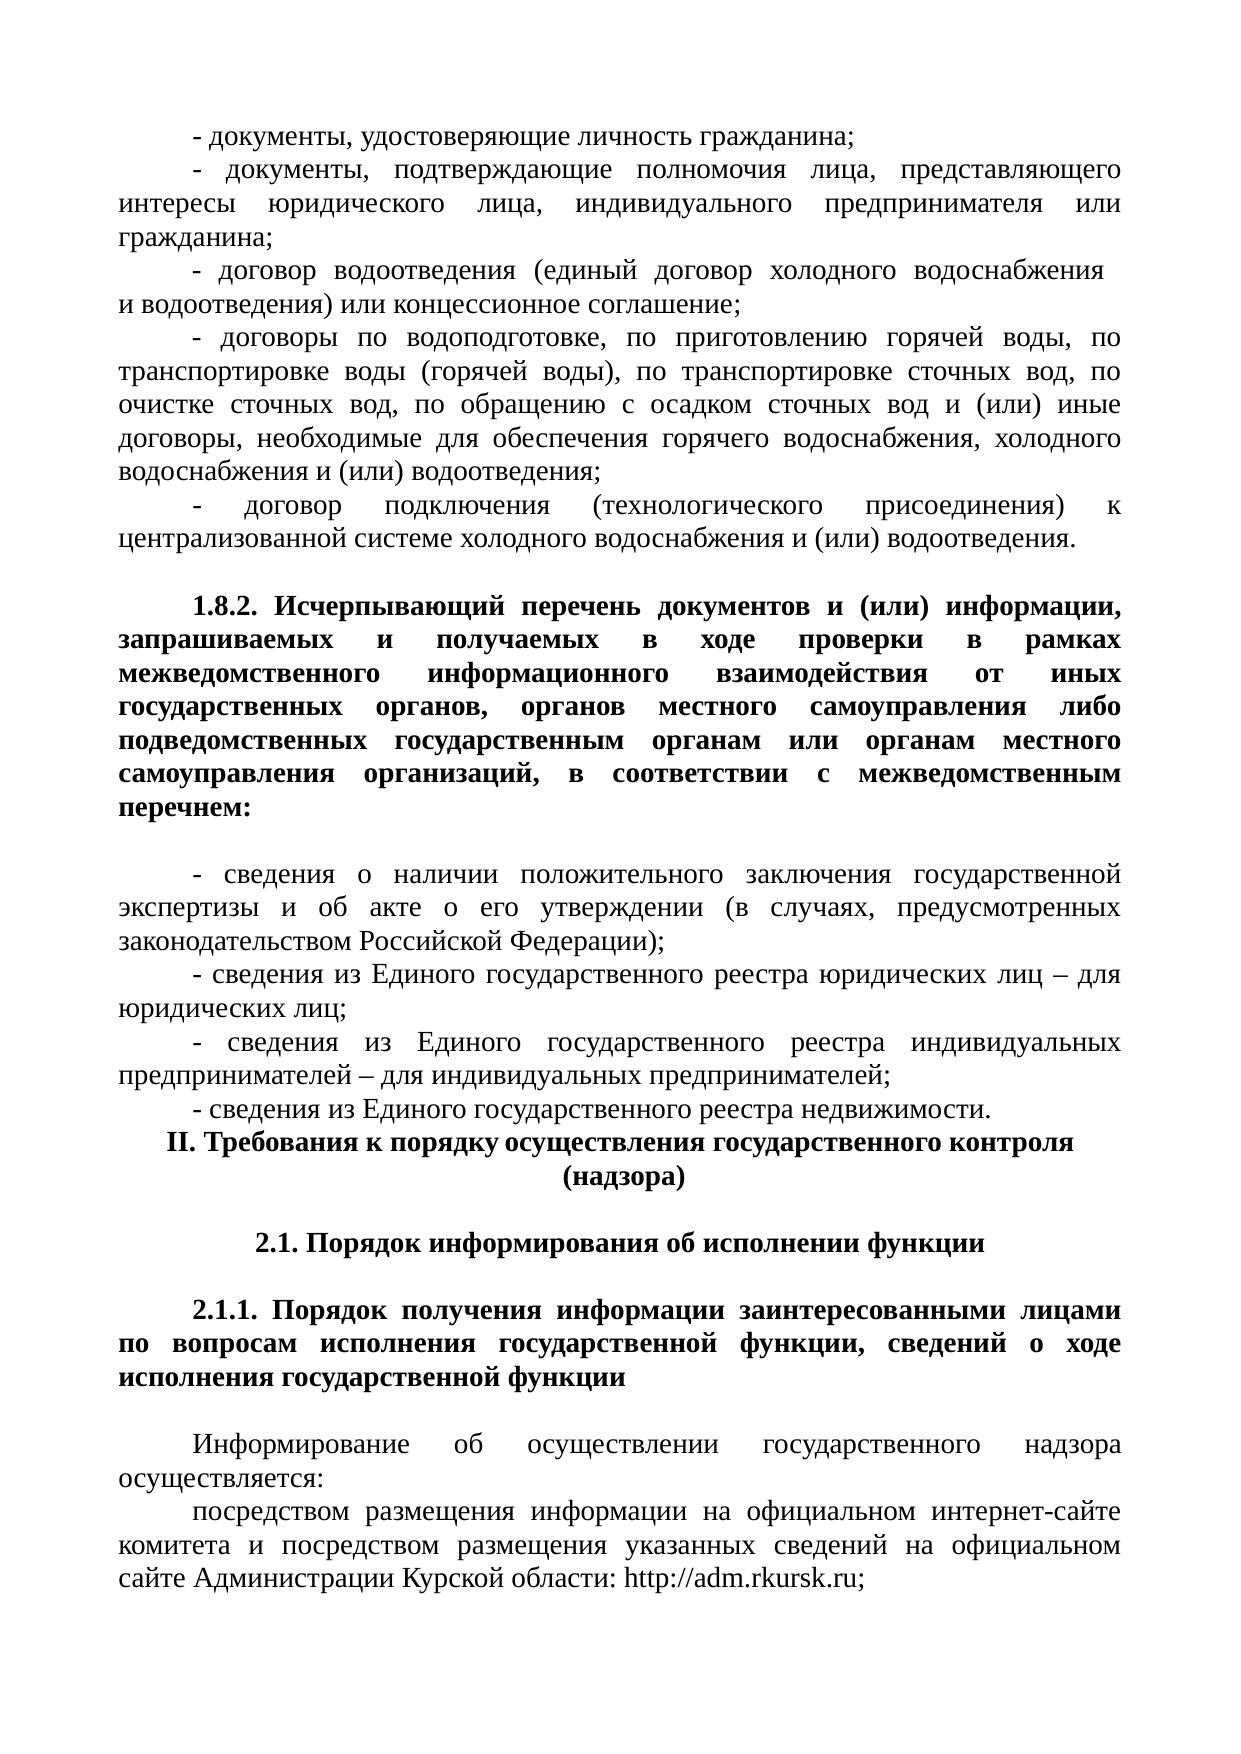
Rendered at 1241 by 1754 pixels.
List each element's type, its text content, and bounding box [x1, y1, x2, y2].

text - сведения из Единого государственного реестра юридических лиц – для юридических лиц; [118, 957, 1122, 1024]
text - договоры по водоподготовке, по приготовлению горячей воды, по транспортировке воды (горячей воды), по транспортировке сточных вод, по очистке сточных вод, по обращению с осадком сточных вод и (или) иные договоры, необходимые для обеспечения горячего водоснабжения, холодного водоснабжения и (или) водоотведения; [118, 319, 1122, 487]
text 2.1.1. Порядок получения информации заинтересованными лицами по вопросам исполнения государственной функции, сведений о ходе исполнения государственной функции [118, 1292, 1122, 1393]
text - договор подключения (технологического присоединения) к централизованной системе холодного водоснабжения и (или) водоотведения. [118, 487, 1122, 554]
text II. Требования к порядку осуществления государственного контроля [118, 1124, 1122, 1158]
text - договор водоотведения (единый договор холодного водоснабжения и водоотведения) или концессионное соглашение; [118, 252, 1122, 319]
text 2.1. Порядок информирования об исполнении функции [118, 1225, 1122, 1258]
text Информирование об осуществлении государственного надзора осуществляется: [118, 1426, 1122, 1493]
text - сведения о наличии положительного заключения государственной экспертизы и об акте о его утверждении (в случаях, предусмотренных законодательством Российской Федерации); [118, 856, 1122, 957]
text - документы, удостоверяющие личность гражданина; [118, 118, 1122, 152]
text (надзора) [118, 1158, 1122, 1191]
text - сведения из Единого государственного реестра индивидуальных предпринимателей – для индивидуальных предпринимателей; [118, 1024, 1122, 1091]
text - документы, подтверждающие полномочия лица, представляющего интересы юридического лица, индивидуального предпринимателя или гражданина; [118, 152, 1122, 252]
text посредством размещения информации на официальном интернет-сайте комитета и посредством размещения указанных сведений на официальном сайте Администрации Курской области: http://adm.rkursk.ru; [118, 1493, 1122, 1594]
text - сведения из Единого государственного реестра недвижимости. [118, 1091, 1122, 1124]
text 1.8.2. Исчерпывающий перечень документов и (или) информации, запрашиваемых и получаемых в ходе проверки в рамках межведомственного информационного взаимодействия от иных государственных органов, органов местного самоуправления либо подведомственных государственным органам или органам местного самоуправления организаций, в соответствии с межведомственным перечнем: [118, 588, 1122, 822]
